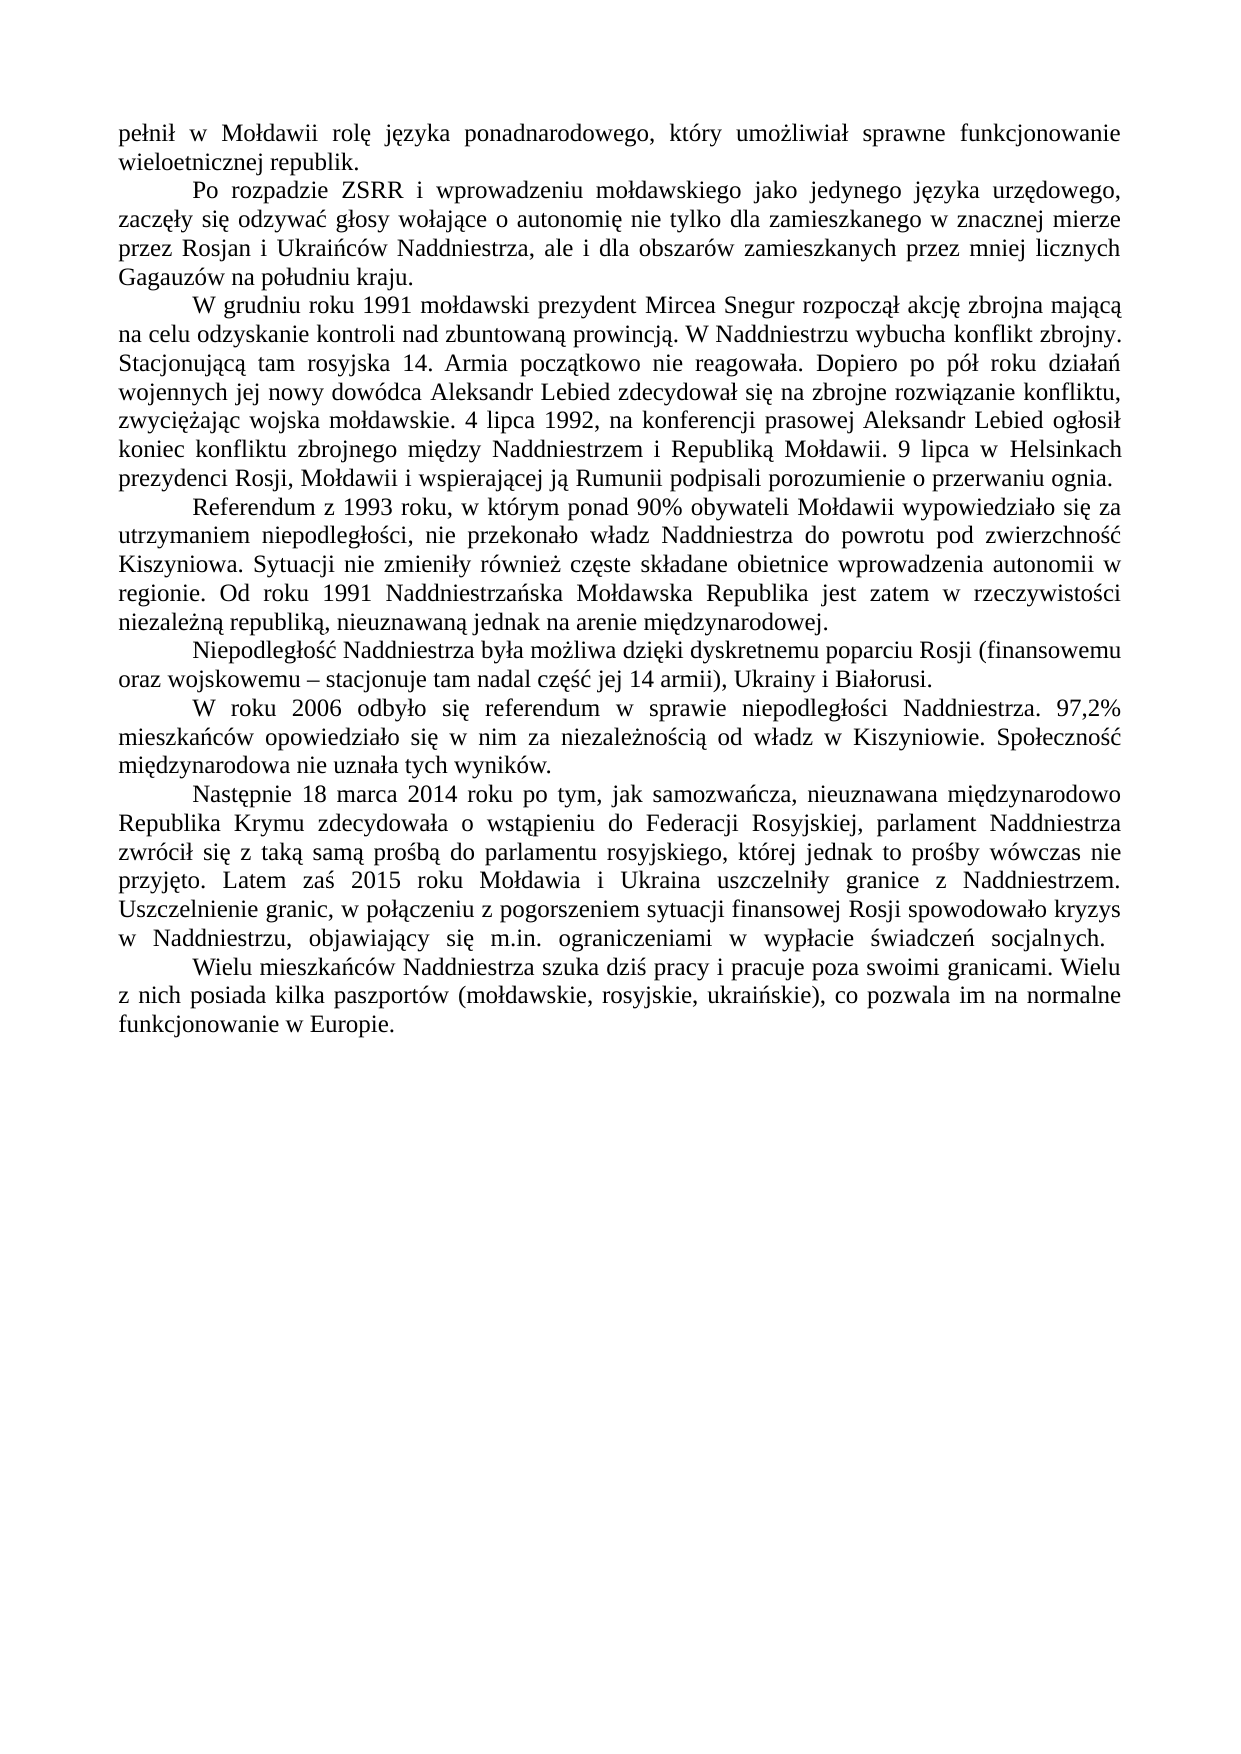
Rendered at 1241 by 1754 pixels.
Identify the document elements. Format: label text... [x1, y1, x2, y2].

text pełnił w Mołdawii rolę języka ponadnarodowego, który umożliwiał sprawne funkcjonowanie wieloetnicznej republik. Po rozpadzie ZSRR i wprowadzeniu mołdawskiego jako jedynego języka urzędowego, zaczęły się odzywać głosy wołające o autonomię nie tylko dla zamieszkanego w znacznej mierze przez Rosjan i Ukraińców Naddniestrza, ale i dla obszarów zamieszkanych przez mniej licznych Gagauzów na południu kraju. W grudniu roku 1991 mołdawski prezydent Mircea Snegur rozpoczął akcję zbrojna mającą na celu odzyskanie kontroli nad zbuntowaną prowincją. W Naddniestrzu wybucha konflikt zbrojny. Stacjonującą tam rosyjska 14. Armia początkowo nie reagowała. Dopiero po pół roku działań wojennych jej nowy dowódca Aleksandr Lebied zdecydował się na zbrojne rozwiązanie konfliktu, zwyciężając wojska mołdawskie. 4 lipca 1992, na konferencji prasowej Aleksandr Lebied ogłosił koniec konfliktu zbrojnego między Naddniestrzem i Republiką Mołdawii. 9 lipca w Helsinkach prezydenci Rosji, Mołdawii i wspierającej ją Rumunii podpisali porozumienie o przerwaniu ognia. Referendum z 1993 roku, w którym ponad 90% obywateli Mołdawii wypowiedziało się za utrzymaniem niepodległości, nie przekonało władz Naddniestrza do powrotu pod zwierzchność Kiszyniowa. Sytuacji nie zmieniły również częste składane obietnice wprowadzenia autonomii w regionie. Od roku 1991 Naddniestrzańska Mołdawska Republika jest zatem w rzeczywistości niezależną republiką, nieuznawaną jednak na arenie międzynarodowej. Niepodległość Naddniestrza była możliwa dzięki dyskretnemu poparciu Rosji (finansowemu oraz wojskowemu – stacjonuje tam nadal część jej 14 armii), Ukrainy i Białorusi. W roku 2006 odbyło się referendum w sprawie niepodległości Naddniestrza. 97,2% mieszkańców opowiedziało się w nim za niezależnością od władz w Kiszyniowie. Społeczność międzynarodowa nie uznała tych wyników. Następnie 18 marca 2014 roku po tym, jak samozwańcza, nieuznawana międzynarodowo Republika Krymu zdecydowała o wstąpieniu do Federacji Rosyjskiej, parlament Naddniestrza zwrócił się z taką samą prośbą do parlamentu rosyjskiego, której jednak to prośby wówczas nie przyjęto. Latem zaś 2015 roku Mołdawia i Ukraina uszczelniły granice z Naddniestrzem. Uszczelnienie granic, w połączeniu z pogorszeniem sytuacji finansowej Rosji spowodowało kryzys w Naddniestrzu, objawiający się m.in. ograniczeniami w wypłacie świadczeń socjalnych. Wielu mieszkańców Naddniestrza szuka dziś pracy i pracuje poza swoimi granicami. Wielu z nich posiada kilka paszportów (mołdawskie, rosyjskie, ukraińskie), co pozwala im na normalne funkcjonowanie w Europie. [118, 118, 1122, 1038]
